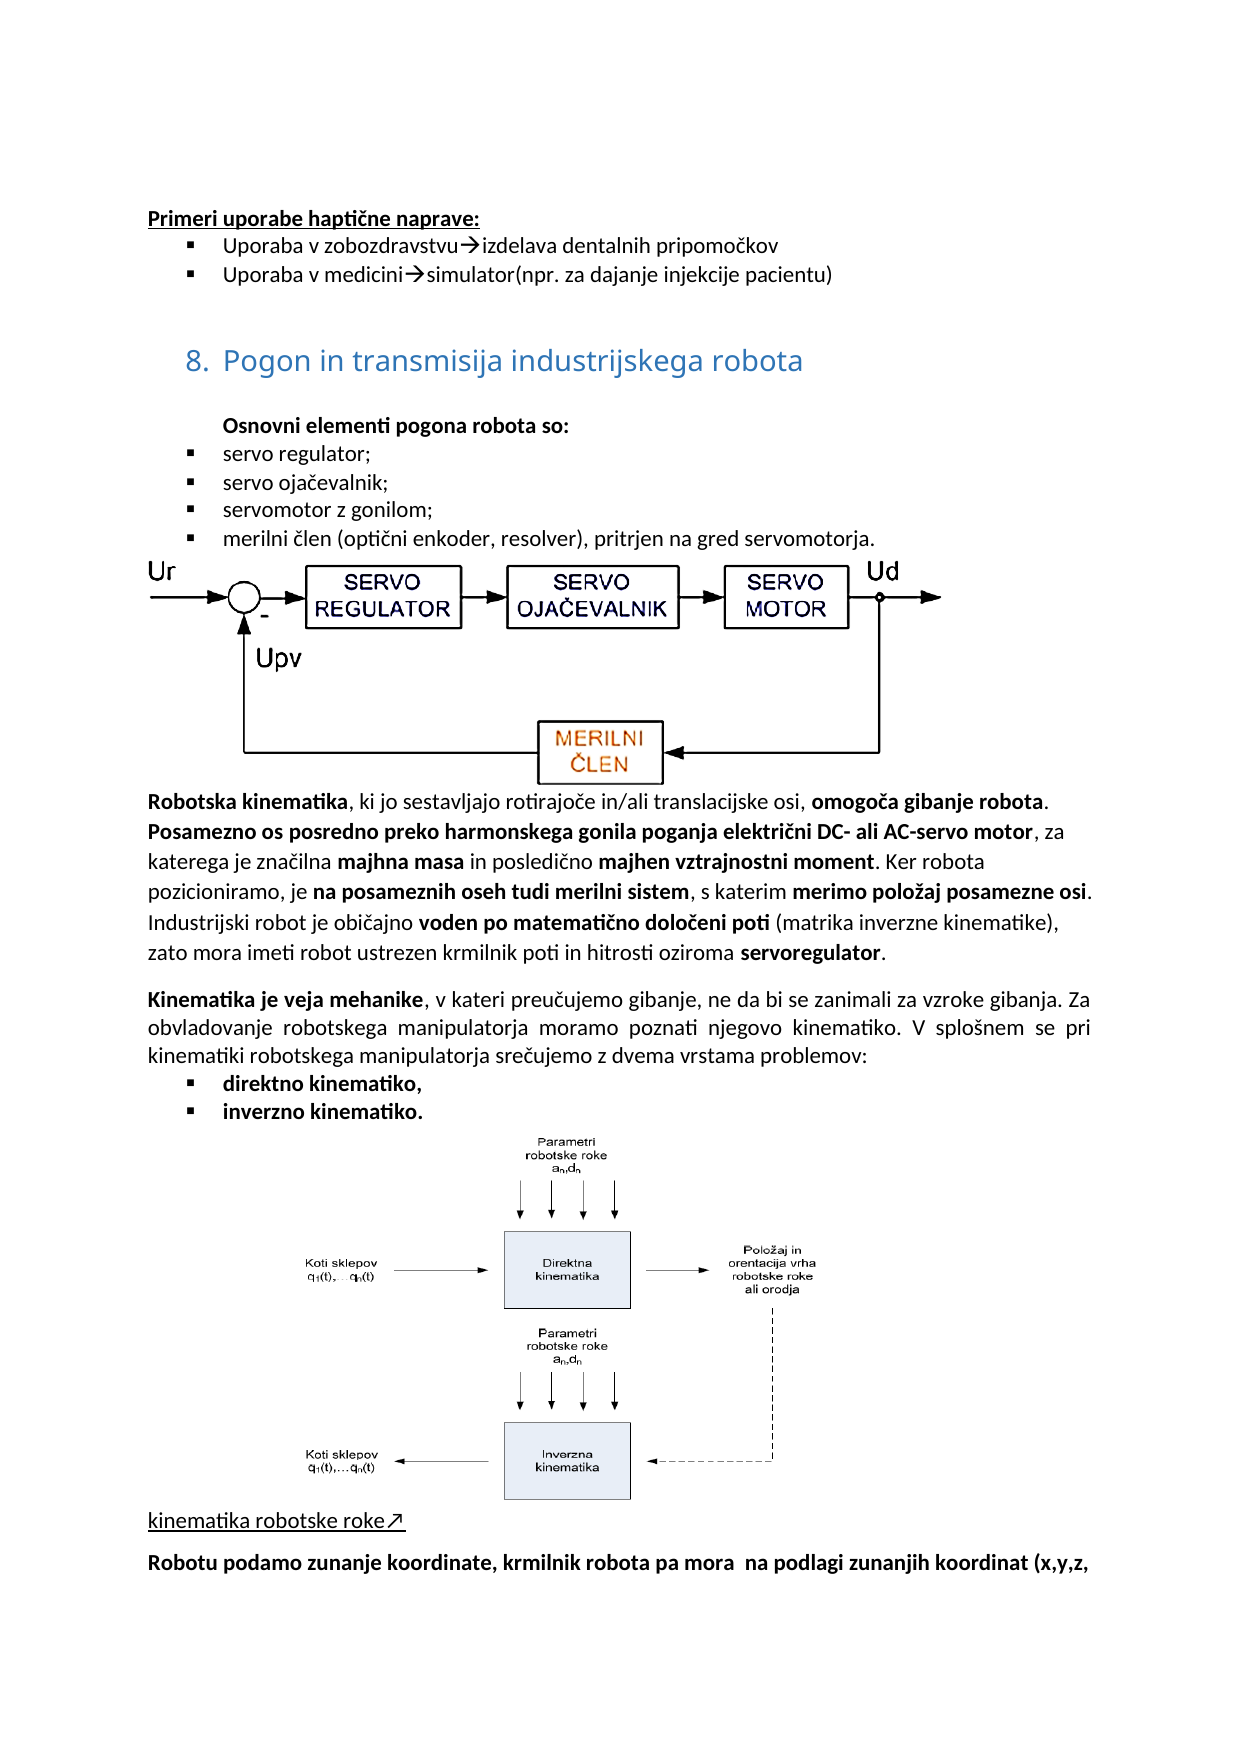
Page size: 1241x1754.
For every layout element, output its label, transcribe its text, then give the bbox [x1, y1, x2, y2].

list servo regulator; [185, 439, 1093, 468]
list direktno kinematiko, [185, 1069, 1093, 1097]
list inverzno kinematiko. [185, 1097, 1093, 1506]
list Uporaba v medicinisimulator(npr. za dajanje injekcije pacientu) [185, 260, 1093, 288]
list servomotor z gonilom; [185, 496, 1093, 524]
text Primeri uporabe haptične naprave: [148, 204, 1093, 232]
list servo ojačevalnik; [185, 468, 1093, 496]
text kinematika robotske roke↗ Robotu podamo zunanje koordinate, krmilnik robota pa mora na podlagi zunanjih koordinat (x,y,z, [148, 1506, 1093, 1576]
list Uporaba v zobozdravstvuizdelava dentalnih pripomočkov [185, 232, 1093, 260]
subtitle Pogon in transmisija industrijskega robota [185, 341, 1093, 380]
text Robotska kinematika, ki jo sestavljajo rotirajoče in/ali translacijske osi, omogoča gibanje robota. Posamezno os posredno preko harmonskega gonila poganja električni DC- ali AC-servo motor, za katerega je značilna majhna masa in posledično majhen vztrajnostni moment. Ker robota pozicioniramo, je na posameznih oseh tudi merilni sistem, s katerim merimo položaj posamezne osi. Industrijski robot je običajno voden po matematično določeni poti (matrika inverzne kinematike), zato mora imeti robot ustrezen krmilnik poti in hitrosti oziroma servoregulator. [148, 552, 1093, 966]
list merilni člen (optični enkoder, resolver), pritrjen na gred servomotorja. [185, 524, 1093, 552]
text Osnovni elementi pogona robota so: [223, 383, 1093, 439]
picture [147, 551, 942, 785]
text Kinematika je veja mehanike, v kateri preučujemo gibanje, ne da bi se zanimali za vzroke gibanja. Za obvladovanje robotskega manipulatorja moramo poznati njegovo kinematiko. V splošnem se pri kinematiki robotskega manipulatorja srečujemo z dvema vrstama problemov: [148, 985, 1093, 1069]
